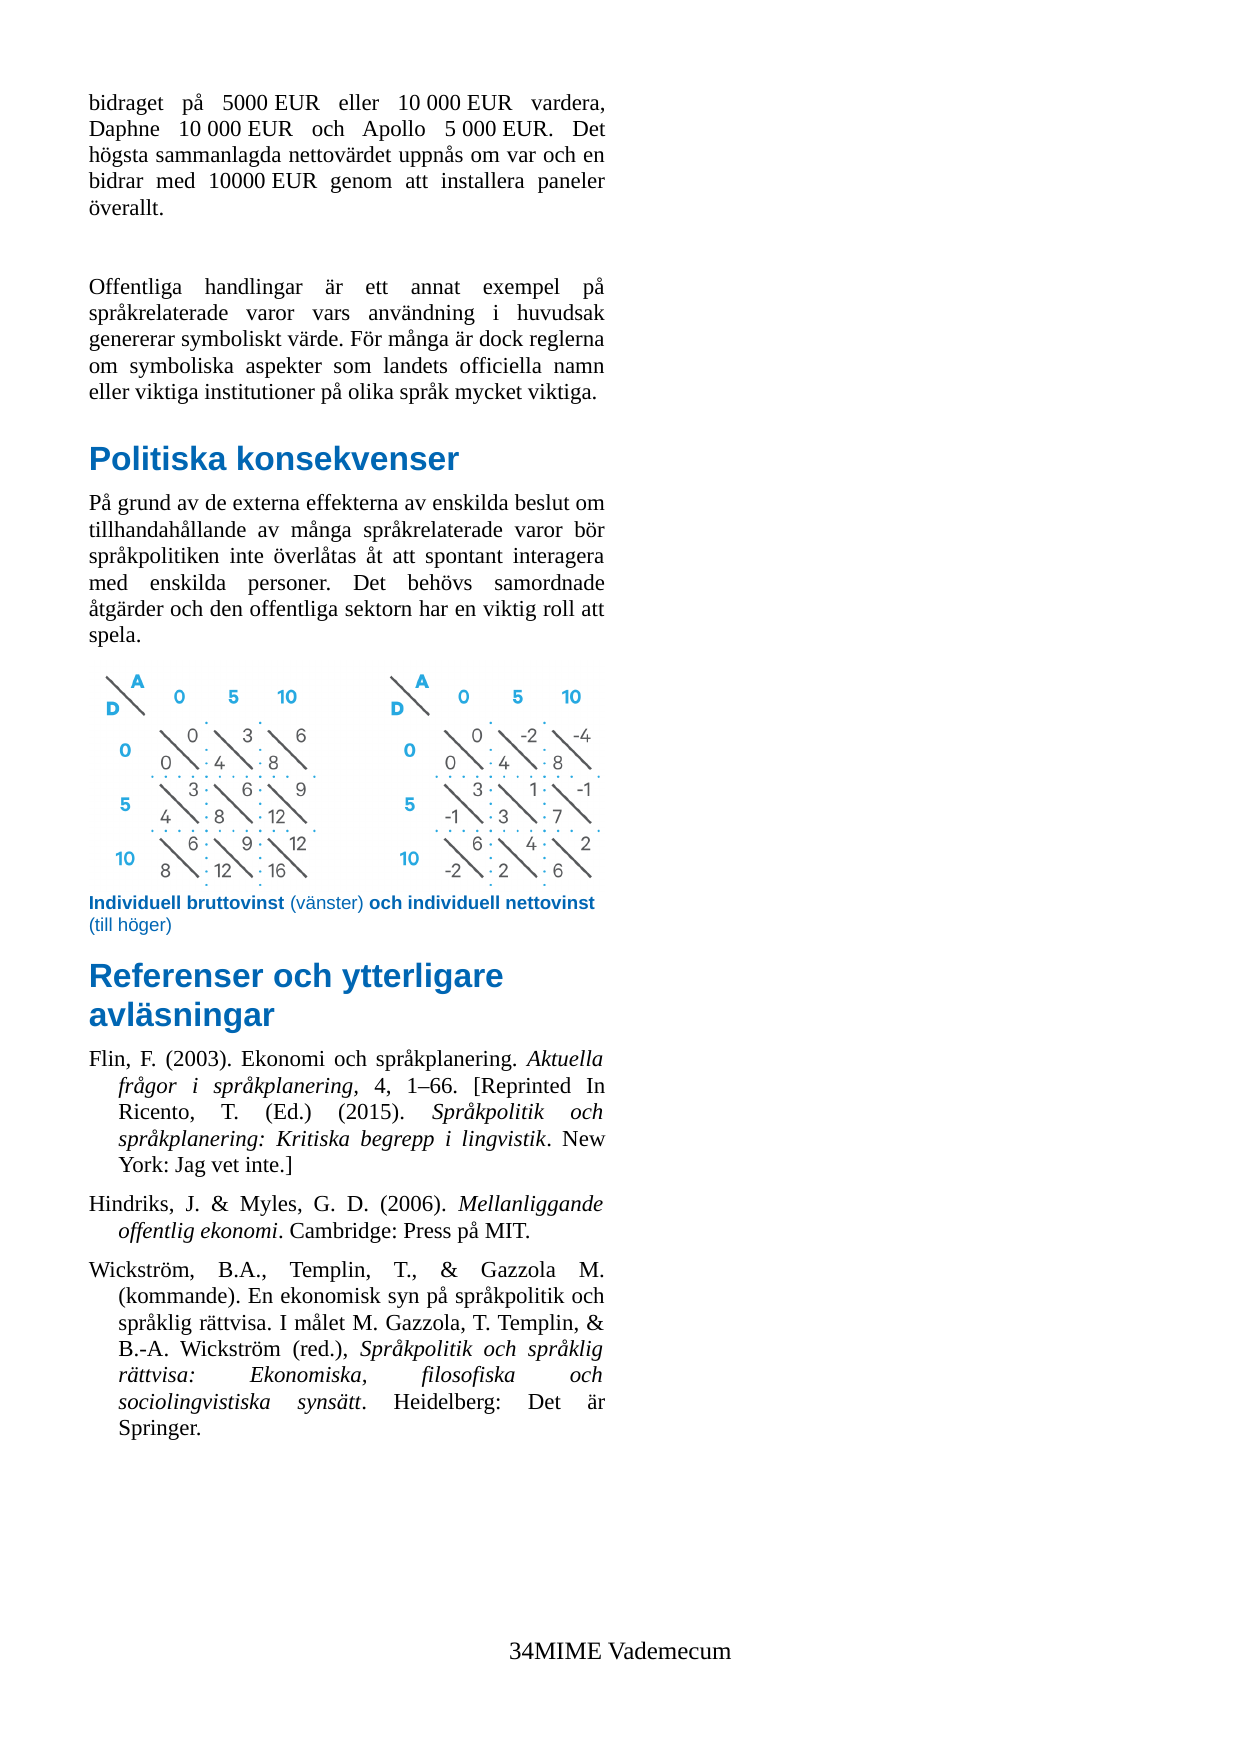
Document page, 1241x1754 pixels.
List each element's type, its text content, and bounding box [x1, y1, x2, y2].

text Wickström, B.A., Templin, T., & Gazzola M. (kommande). En ekonomisk syn på språkpolitik och språklig rättvisa. I målet M. Gazzola, T. Templin, & B.-A. Wickström (red.), Språkpolitik och språklig rättvisa: Ekonomiska, filosofiska och sociolingvistiska synsätt. Heidelberg: Det är Springer. [88, 1256, 605, 1441]
text Offentliga handlingar är ett annat exempel på språkrelaterade varor vars användning i huvudsak genererar symboliskt värde. För många är dock reglerna om symboliska aspekter som landets officiella namn eller viktiga institutioner på olika språk mycket viktiga. [88, 273, 605, 404]
subtitle Politiska konsekvenser [88, 438, 605, 477]
text Flin, F. (2003). Ekonomi och språkplanering. Aktuella frågor i språkplanering, 4, 1–66. [Reprinted In Ricento, T. (Ed.) (2015). Språkpolitik och språkplanering: Kritiska begrepp i lingvistik. New York: Jag vet inte.] [88, 1046, 605, 1177]
text Individuell bruttovinst (vänster) och individuell nettovinst (till höger) [88, 892, 605, 935]
text bidraget på 5000 EUR eller 10 000 EUR vardera, Daphne 10 000 EUR och Apollo 5 000 EUR. Det högsta sammanlagda nettovärdet uppnås om var och en bidrar med 10000 EUR genom att installera paneler överallt. [88, 88, 605, 220]
text På grund av de externa effekterna av enskilda beslut om tillhandahållande av många språkrelaterade varor bör språkpolitiken inte överlåtas åt att spontant interagera med enskilda personer. Det behövs samordnade åtgärder och den offentliga sektorn har en viktig roll att spela. [88, 489, 605, 648]
subtitle Referenser och ytterligare avläsningar [88, 956, 605, 1033]
text Hindriks, J. & Myles, G. D. (2006). Mellanliggande offentlig ekonomi. Cambridge: Press på MIT. [88, 1190, 605, 1243]
